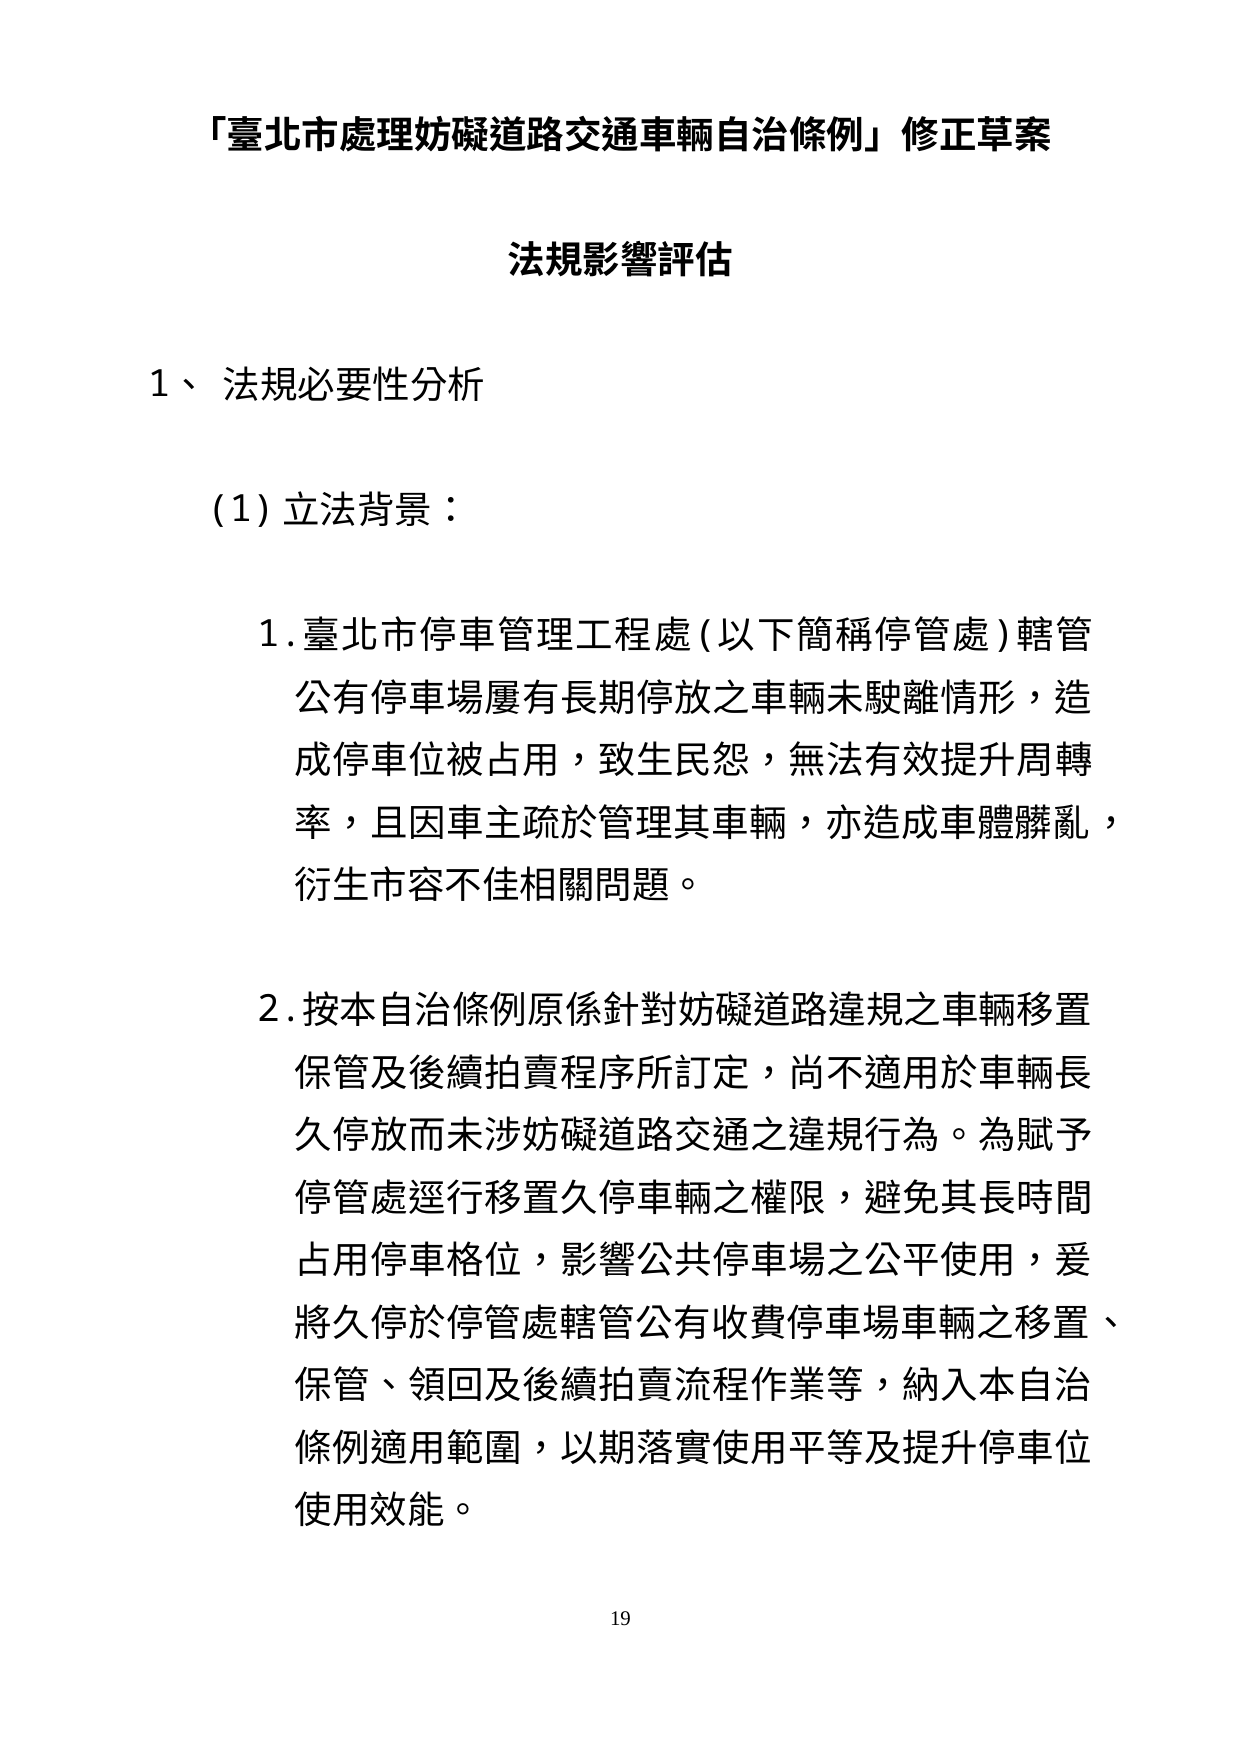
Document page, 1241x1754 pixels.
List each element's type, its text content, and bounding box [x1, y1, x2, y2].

text 「臺北市處理妨礙道路交通車輛自治條例」修正草案 [148, 91, 1092, 153]
list 按本自治條例原係針對妨礙道路違規之車輛移置保管及後續拍賣程序所訂定，尚不適用於車輛長久停放而未涉妨礙道路交通之違規行為。為賦予停管處逕行移置久停車輛之權限，避免其長時間占用停車格位，影響公共停車場之公平使用，爰將久停於停管處轄管公有收費停車場車輛之移置、保管、領回及後續拍賣流程作業等，納入本自治條例適用範圍，以期落實使用平等及提升停車位使用效能。 [257, 966, 1092, 1528]
list 立法背景： [207, 466, 1092, 528]
text 法規影響評估 [148, 216, 1092, 278]
list 臺北市停車管理工程處(以下簡稱停管處)轄管公有停車場屢有長期停放之車輛未駛離情形，造成停車位被占用，致生民怨，無法有效提升周轉率，且因車主疏於管理其車輛，亦造成車體髒亂，衍生市容不佳相關問題。 [257, 591, 1092, 903]
list 法規必要性分析 [148, 341, 1092, 403]
